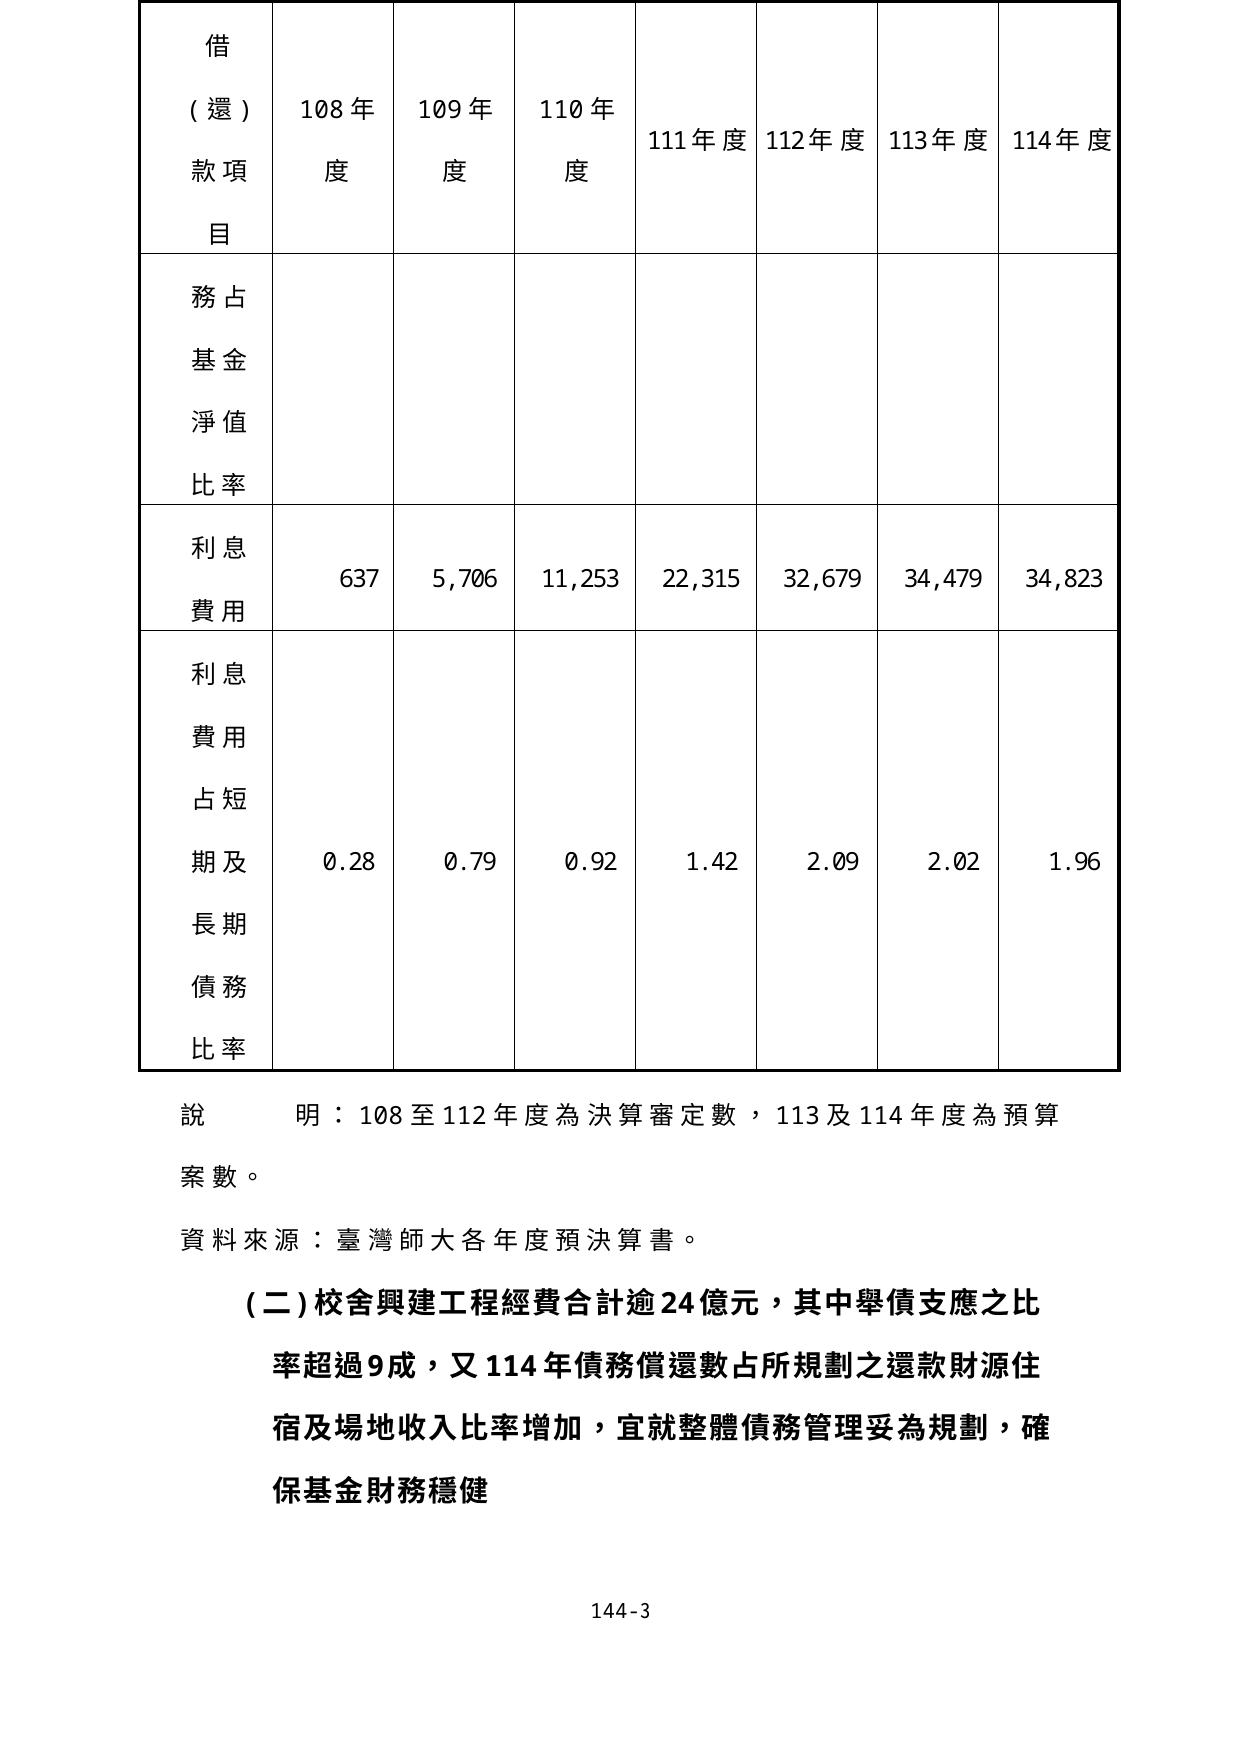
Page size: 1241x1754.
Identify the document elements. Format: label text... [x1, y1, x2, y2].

table_cell 利息費用占短期及長期債務比率 [141, 631, 272, 1069]
table_cell 5,706 [394, 505, 514, 630]
table_cell [515, 254, 635, 504]
table_cell 11,253 [515, 505, 635, 630]
table_cell 0.92 [515, 631, 635, 1069]
table_header 114年度 [999, 3, 1117, 253]
table_cell 32,679 [757, 505, 877, 630]
text (二)校舍興建工程經費合計逾24億元，其中舉債支應之比率超過9成，又114年債務償還數占所規劃之還款財源住宿及場地收入比率增加，宜就整體債務管理妥為規劃，確保基金財務穩健 [236, 1259, 1063, 1509]
table_cell 2.09 [757, 631, 877, 1069]
table_cell 34,823 [999, 505, 1117, 630]
table_cell 34,479 [878, 505, 998, 630]
table_header 109年度 [394, 3, 514, 253]
table_cell 22,315 [636, 505, 756, 630]
table_cell [636, 254, 756, 504]
table_cell [273, 254, 393, 504]
table_header 112年度 [757, 3, 877, 253]
table_cell 利息費用 [141, 505, 272, 630]
table_header 110年度 [515, 3, 635, 253]
table_cell 2.02 [878, 631, 998, 1069]
table_header 113年度 [878, 3, 998, 253]
table_header 108年度 [273, 3, 393, 253]
table_cell 0.79 [394, 631, 514, 1069]
table_header 借(還)款項目 [141, 3, 272, 253]
table_cell 637 [273, 505, 393, 630]
table_cell [999, 254, 1117, 504]
table_cell 0.28 [273, 631, 393, 1069]
table_cell 1.42 [636, 631, 756, 1069]
table_cell [757, 254, 877, 504]
table_cell [878, 254, 998, 504]
table_cell [394, 254, 514, 504]
text 說 明：108至112年度為決算審定數，113及114年度為預算案數。 [129, 1072, 1063, 1197]
table_cell 1.96 [999, 631, 1117, 1069]
table_cell 務占基金淨值比率 [141, 254, 272, 504]
text 資料來源：臺灣師大各年度預決算書。 [129, 1197, 1063, 1259]
table_header 111年度 [636, 3, 756, 253]
